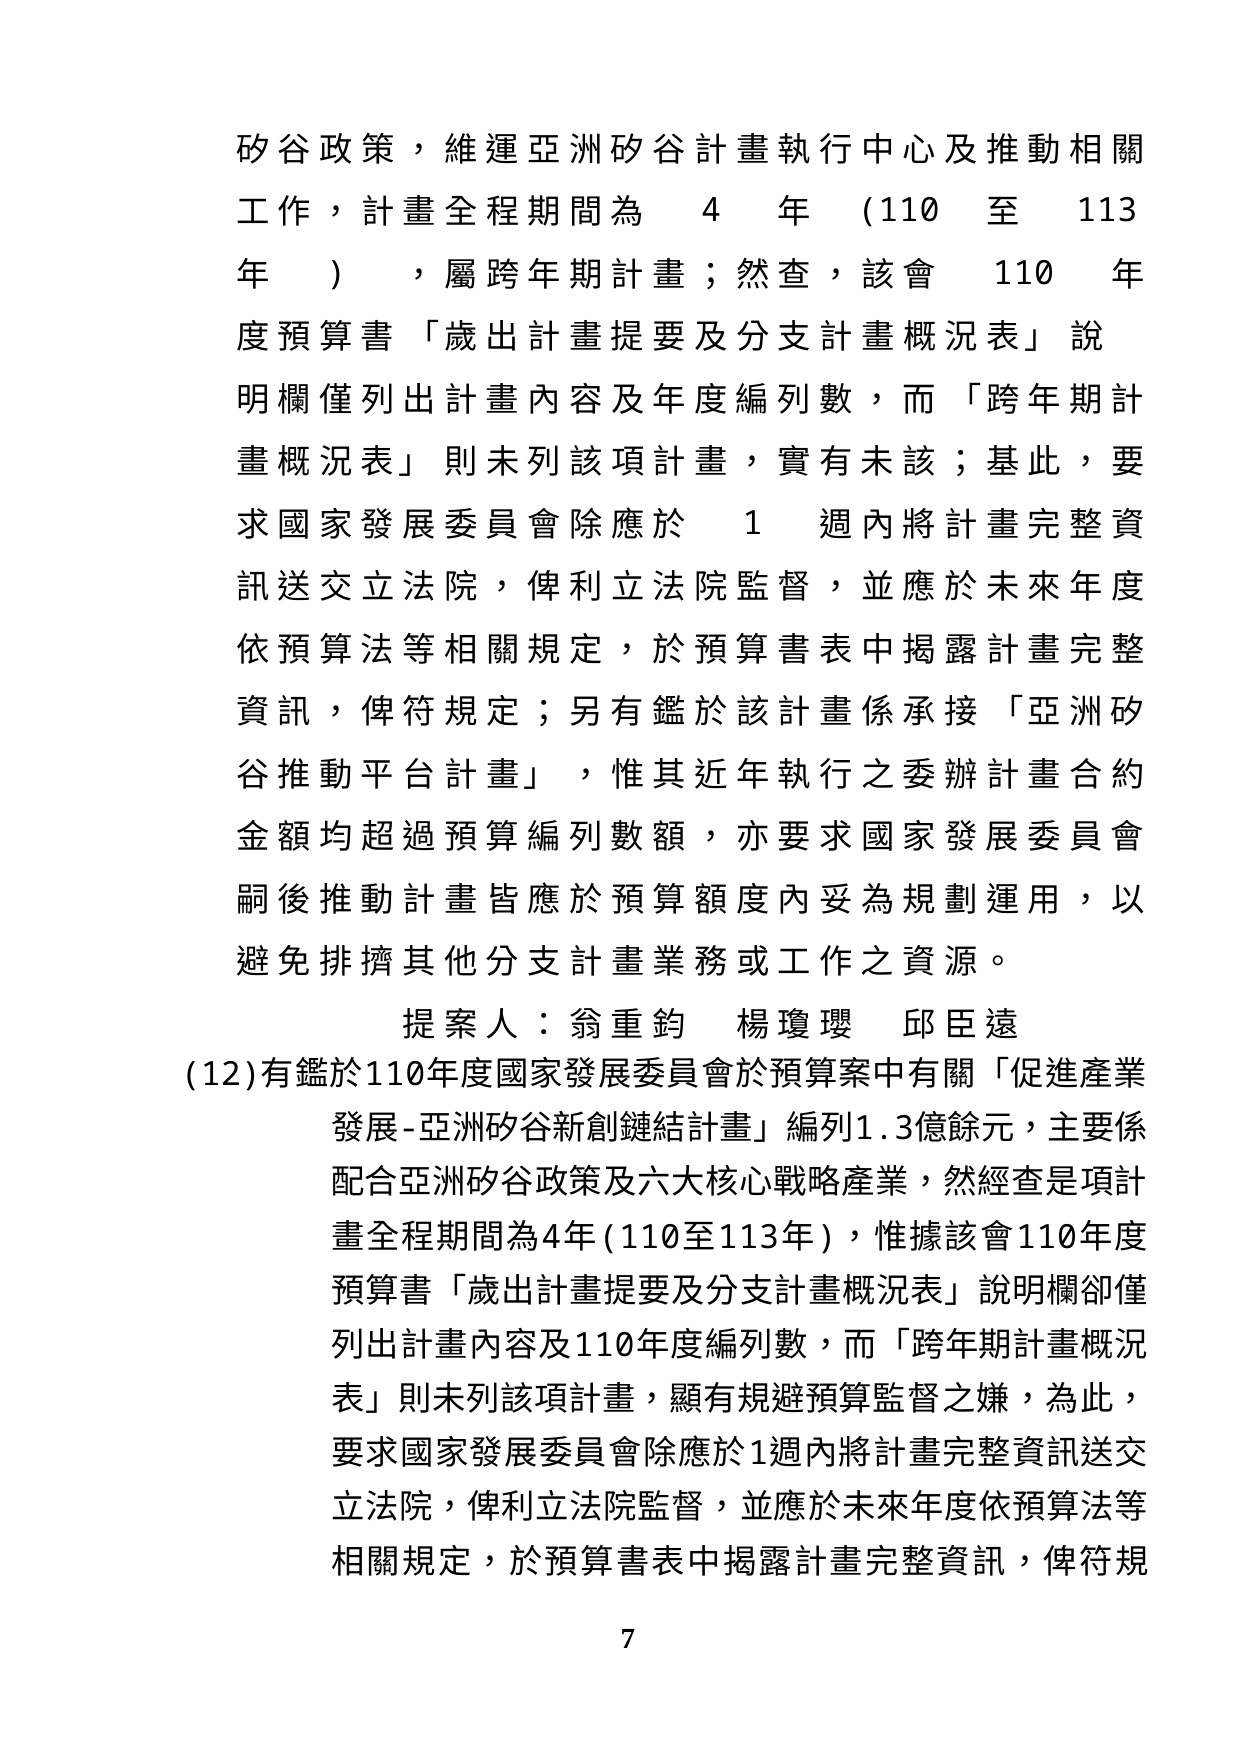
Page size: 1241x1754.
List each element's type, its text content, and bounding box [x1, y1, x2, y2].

text 提案人：翁重鈞 楊瓊瓔 邱臣遠 [384, 980, 1044, 1042]
text 矽谷政策，維運亞洲矽谷計畫執行中心及推動相關工作，計畫全程期間為4年(110至113年)，屬跨年期計畫；然查，該會110年度預算書「歲出計畫提要及分支計畫概況表」說明欄僅列出計畫內容及年度編列數，而「跨年期計畫概況表」則未列該項計畫，實有未該；基此，要求國家發展委員會除應於1週內將計畫完整資訊送交立法院，俾利立法院監督，並應於未來年度依預算法等相關規定，於預算書表中揭露計畫完整資訊，俾符規定；另有鑑於該計畫係承接「亞洲矽谷推動平台計畫」，惟其近年執行之委辦計畫合約金額均超過預算編列數額，亦要求國家發展委員會嗣後推動計畫皆應於預算額度內妥為規劃運用，以避免排擠其他分支計畫業務或工作之資源。 [124, 105, 1148, 980]
list 有鑑於110年度國家發展委員會於預算案中有關「促進產業發展-亞洲矽谷新創鏈結計畫」編列1.3億餘元，主要係配合亞洲矽谷政策及六大核心戰略產業，然經查是項計畫全程期間為4年(110至113年)，惟據該會110年度預算書「歲出計畫提要及分支計畫概況表」說明欄卻僅列出計畫內容及110年度編列數，而「跨年期計畫概況表」則未列該項計畫，顯有規避預算監督之嫌，為此，要求國家發展委員會除應於1週內將計畫完整資訊送交立法院，俾利立法院監督，並應於未來年度依預算法等相關規定，於預算書表中揭露計畫完整資訊，俾符規定。 [181, 1042, 1148, 1584]
